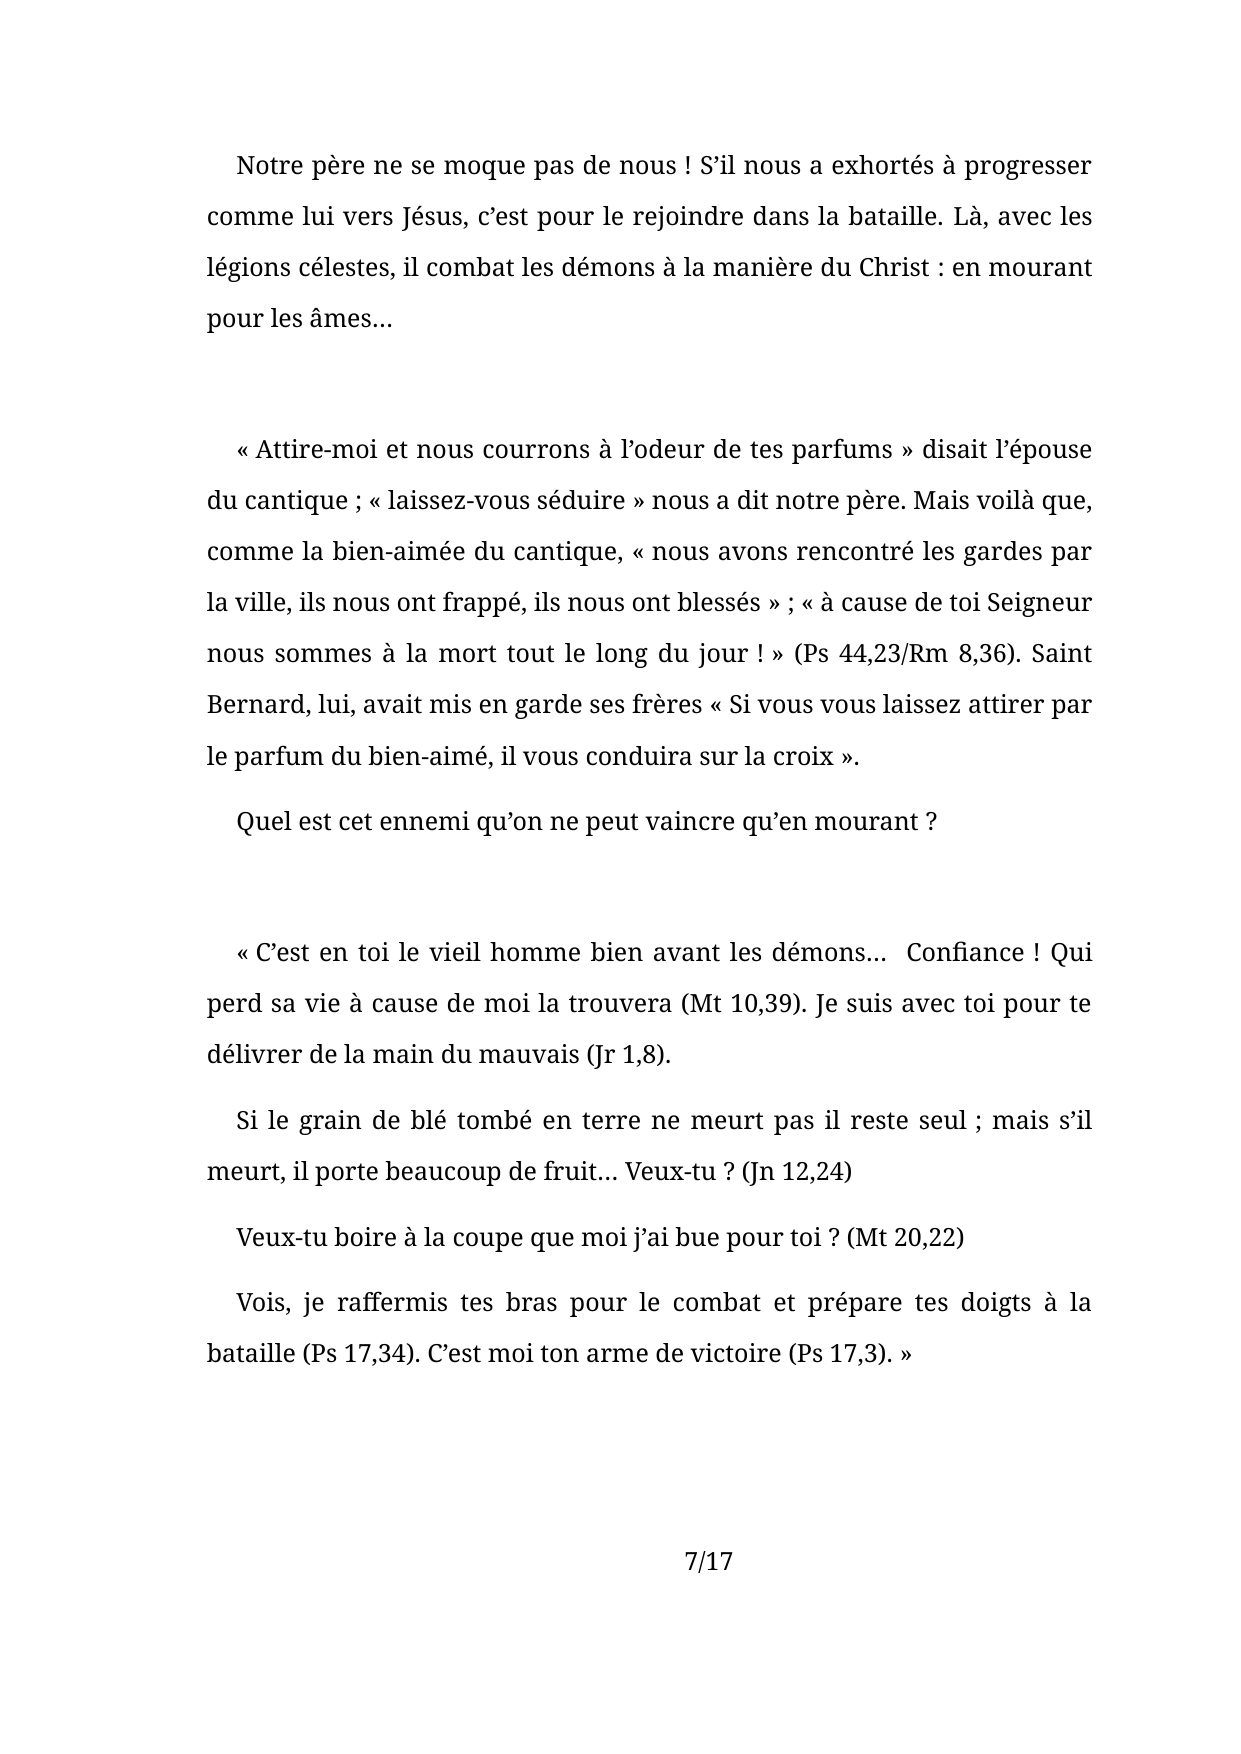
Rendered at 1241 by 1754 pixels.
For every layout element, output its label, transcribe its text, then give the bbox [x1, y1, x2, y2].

text « C’est en toi le vieil homme bien avant les démons… Confiance ! Qui perd sa vie à cause de moi la trouvera (Mt 10,39). Je suis avec toi pour te délivrer de la main du mauvais (Jr 1,8). [207, 935, 1093, 1071]
text Si le grain de blé tombé en terre ne meurt pas il reste seul ; mais s’il meurt, il porte beaucoup de fruit… Veux-tu ? (Jn 12,24) [207, 1103, 1093, 1188]
text Vois, je raffermis tes bras pour le combat et prépare tes doigts à la bataille (Ps 17,34). C’est moi ton arme de victoire (Ps 17,3). » [207, 1285, 1093, 1370]
text Quel est cet ennemi qu’on ne peut vaincre qu’en mourant ? [207, 804, 1093, 838]
text « Attire-moi et nous courrons à l’odeur de tes parfums » disait l’épouse du cantique ; « laissez-vous séduire » nous a dit notre père. Mais voilà que, comme la bien-aimée du cantique, « nous avons rencontré les gardes par la ville, ils nous ont frappé, ils nous ont blessés » ; « à cause de toi Seigneur nous sommes à la mort tout le long du jour ! » (Ps 44,23/Rm 8,36). Saint Bernard, lui, avait mis en garde ses frères « Si vous vous laissez attirer par le parfum du bien-aimé, il vous conduira sur la croix ». [207, 432, 1093, 772]
text Veux-tu boire à la coupe que moi j’ai bue pour toi ? (Mt 20,22) [207, 1219, 1093, 1253]
text Notre père ne se moque pas de nous ! S’il nous a exhortés à progresser comme lui vers Jésus, c’est pour le rejoindre dans la bataille. Là, avec les légions célestes, il combat les démons à la manière du Christ : en mourant pour les âmes… [207, 148, 1093, 335]
